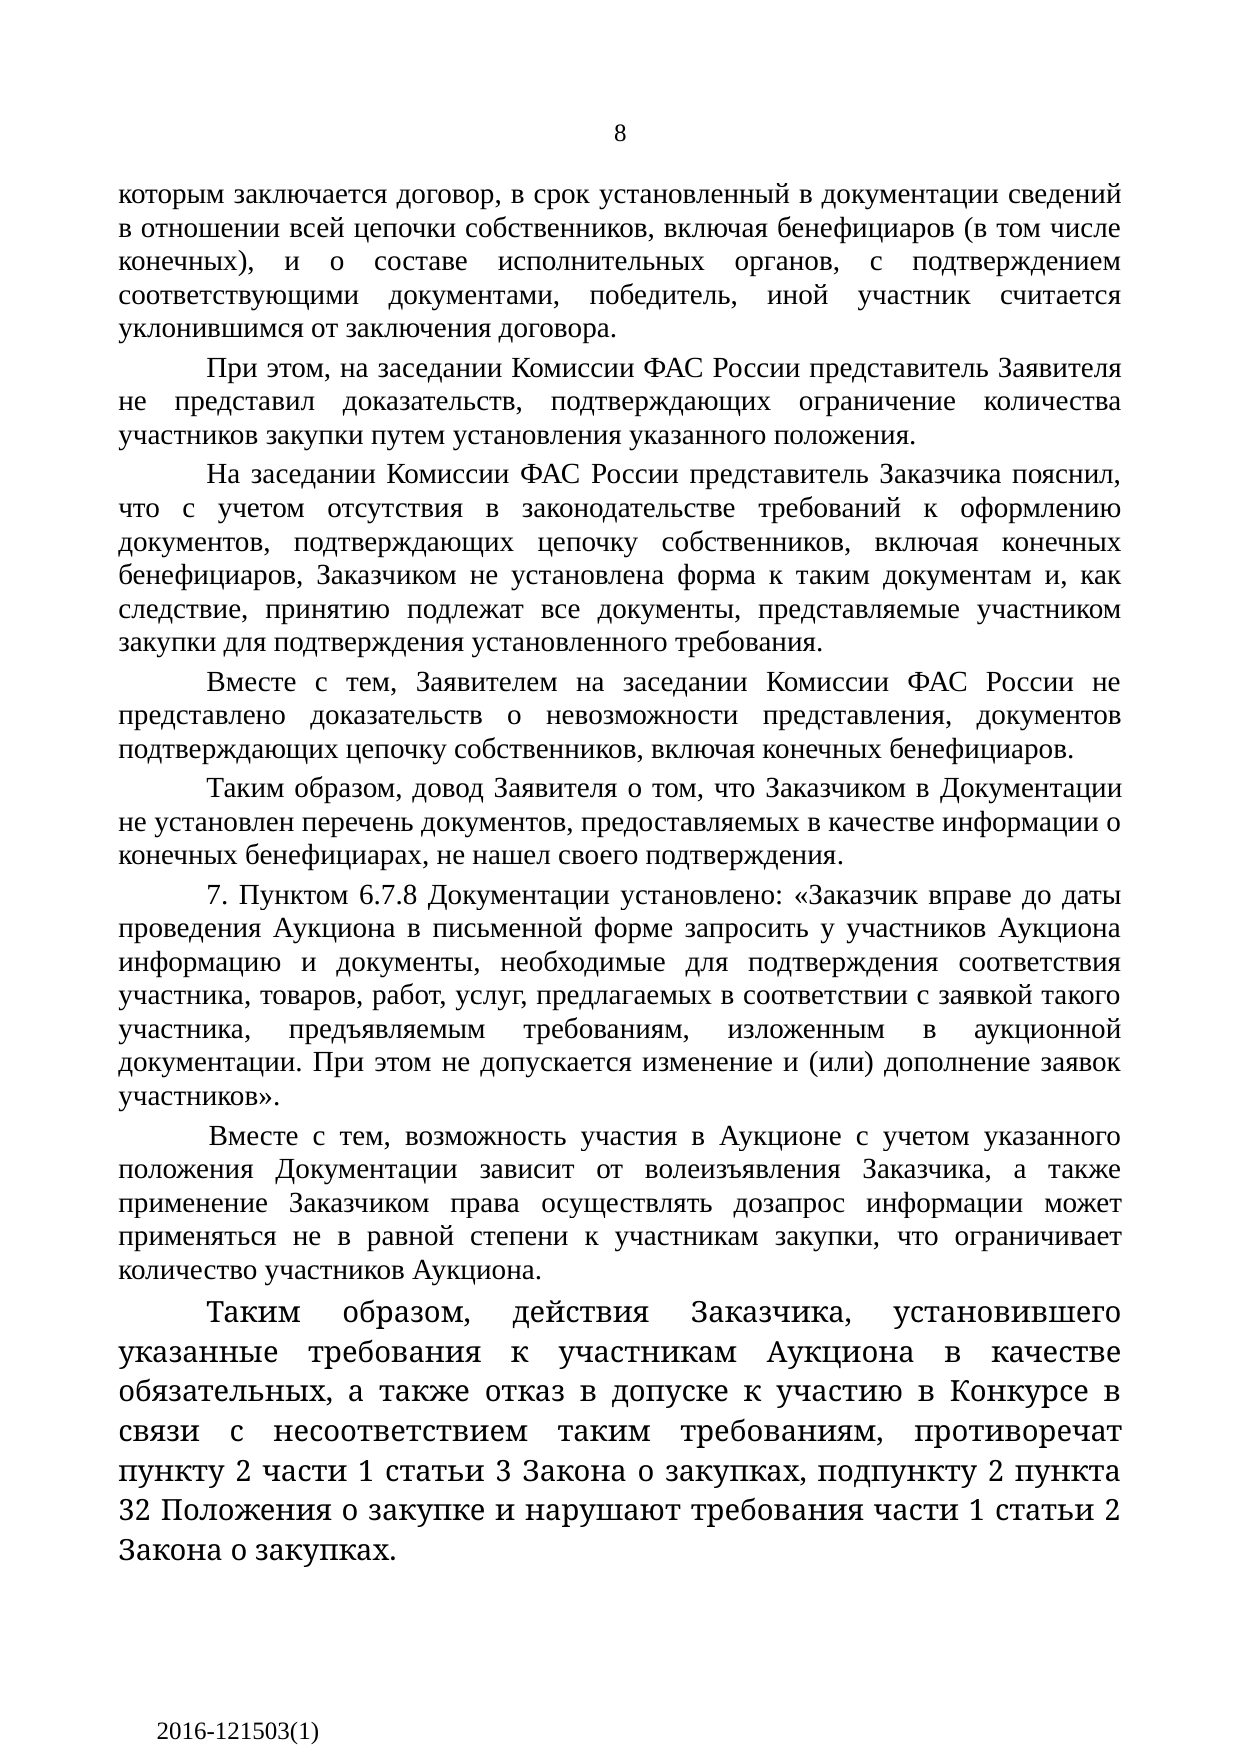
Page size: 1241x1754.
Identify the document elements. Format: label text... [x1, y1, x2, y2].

text Вместе с тем, Заявителем на заседании Комиссии ФАС России не представлено доказательств о невозможности представления, документов подтверждающих цепочку собственников, включая конечных бенефициаров. [118, 664, 1122, 764]
text Таким образом, действия Заказчика, установившего указанные требования к участникам Аукциона в качестве обязательных, а также отказ в допуске к участию в Конкурсе в связи с несоответствием таким требованиям, противоречат пункту 2 части 1 статьи 3 Закона о закупках, подпункту 2 пункта 32 Положения о закупке и нарушают требования части 1 статьи 2 Закона о закупках. [118, 1291, 1122, 1569]
text Вместе с тем, возможность участия в Аукционе с учетом указанного положения Документации зависит от волеизъявления Заказчика, а также применение Заказчиком права осуществлять дозапрос информации может применяться не в равной степени к участникам закупки, что ограничивает количество участников Аукциона. [118, 1118, 1122, 1285]
text При этом, на заседании Комиссии ФАС России представитель Заявителя не представил доказательств, подтверждающих ограничение количества участников закупки путем установления указанного положения. [118, 350, 1122, 451]
text Таким образом, довод Заявителя о том, что Заказчиком в Документации не установлен перечень документов, предоставляемых в качестве информации о конечных бенефициарах, не нашел своего подтверждения. [118, 770, 1122, 871]
text 7. Пунктом 6.7.8 Документации установлено: «Заказчик вправе до даты проведения Аукциона в письменной форме запросить у участников Аукциона информацию и документы, необходимые для подтверждения соответствия участника, товаров, работ, услуг, предлагаемых в соответствии с заявкой такого участника, предъявляемым требованиям, изложенным в аукционной документации. При этом не допускается изменение и (или) дополнение заявок участников». [118, 877, 1122, 1112]
text На заседании Комиссии ФАС России представитель Заказчика пояснил, что с учетом отсутствия в законодательстве требований к оформлению документов, подтверждающих цепочку собственников, включая конечных бенефициаров, Заказчиком не установлена форма к таким документам и, как следствие, принятию подлежат все документы, представляемые участником закупки для подтверждения установленного требования. [118, 457, 1122, 658]
text которым заключается договор, в срок установленный в документации сведений в отношении всей цепочки собственников, включая бенефициаров (в том числе конечных), и о составе исполнительных органов, с подтверждением соответствующими документами, победитель, иной участник считается уклонившимся от заключения договора. [118, 176, 1122, 344]
